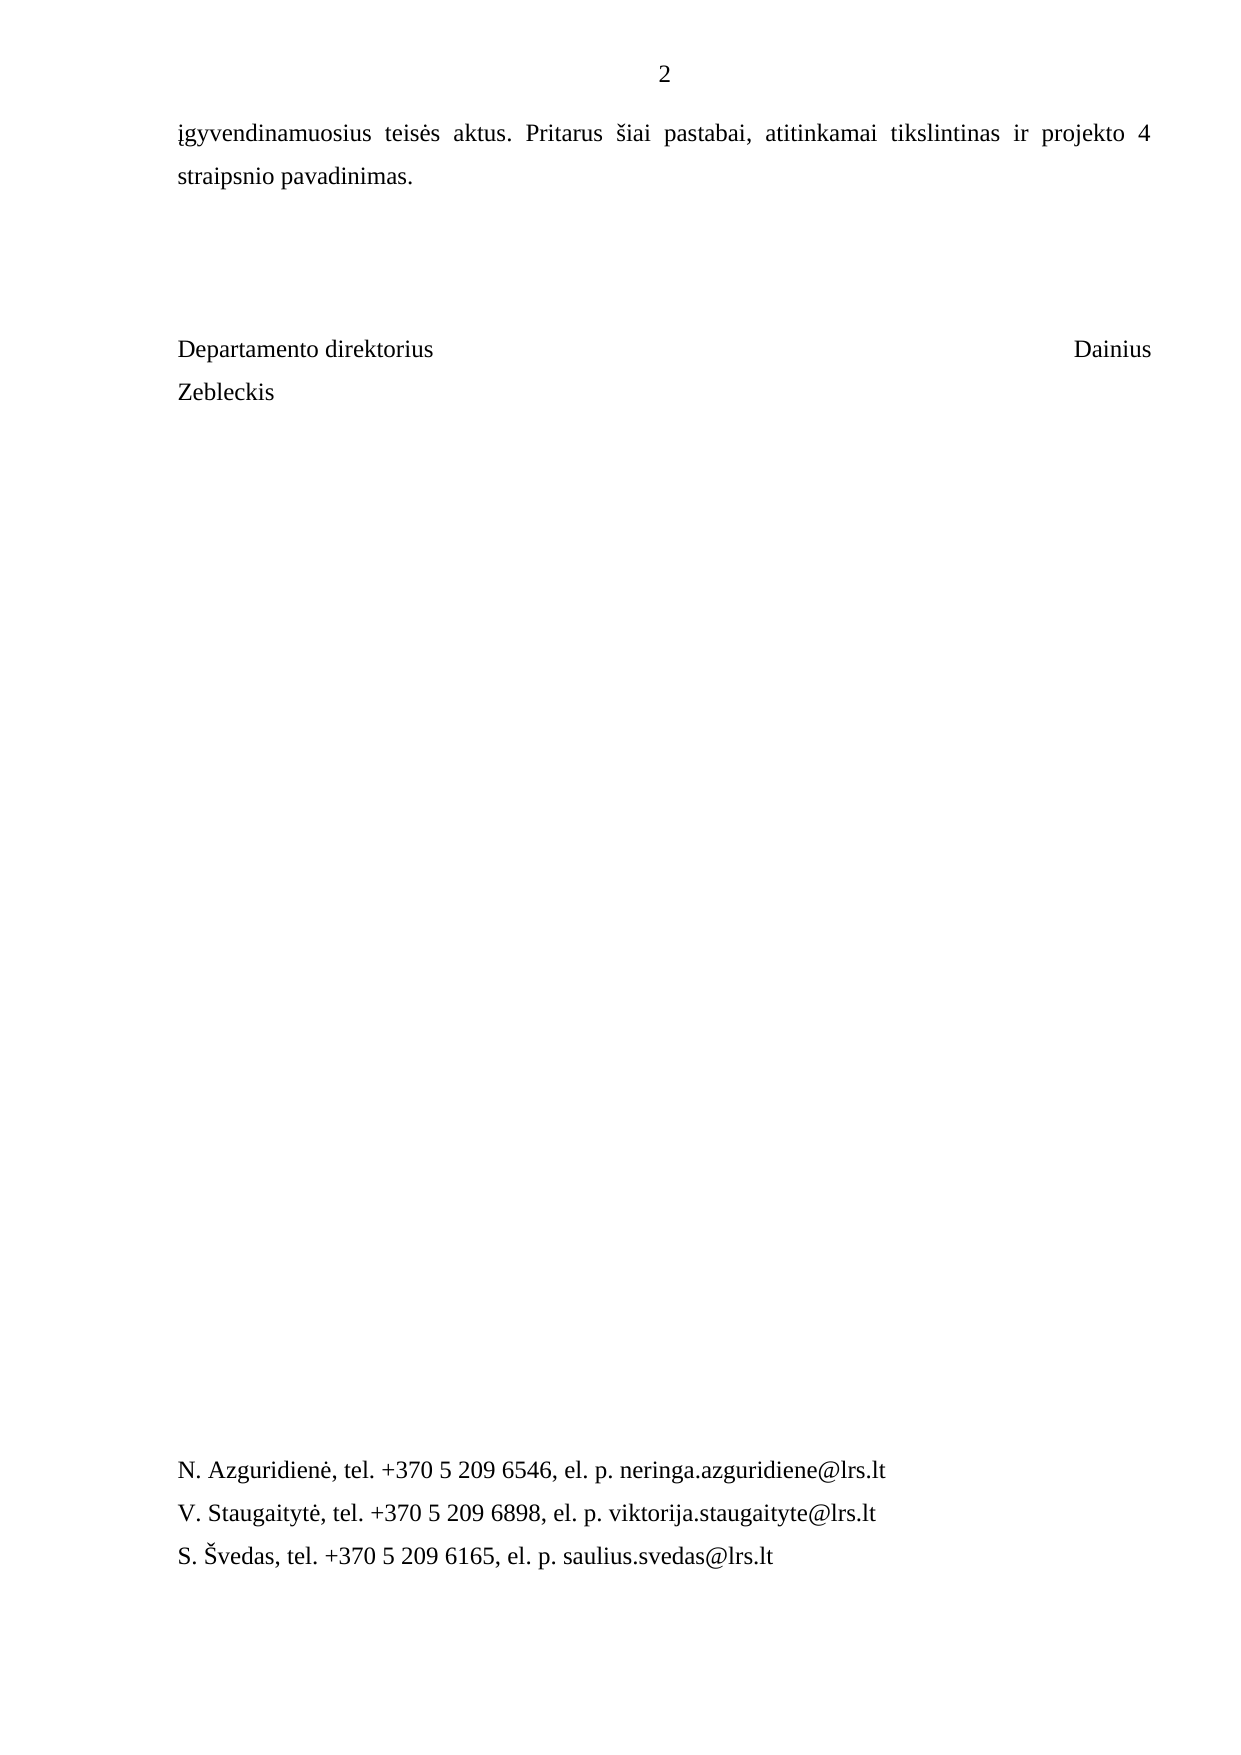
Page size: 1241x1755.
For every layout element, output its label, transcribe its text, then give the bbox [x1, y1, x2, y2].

text N. Azguridienė, tel. +370 5 209 6546, el. p. neringa.azguridiene@lrs.lt [177, 1455, 1152, 1484]
text Departamento direktorius Dainius Zebleckis [177, 334, 1152, 406]
text įgyvendinamuosius teisės aktus. Pritarus šiai pastabai, atitinkamai tikslintinas ir projekto 4 straipsnio pavadinimas. [177, 118, 1152, 190]
text S. Švedas, tel. +370 5 209 6165, el. p. saulius.svedas@lrs.lt [177, 1541, 1152, 1570]
text V. Staugaitytė, tel. +370 5 209 6898, el. p. viktorija.staugaityte@lrs.lt [177, 1498, 1152, 1527]
